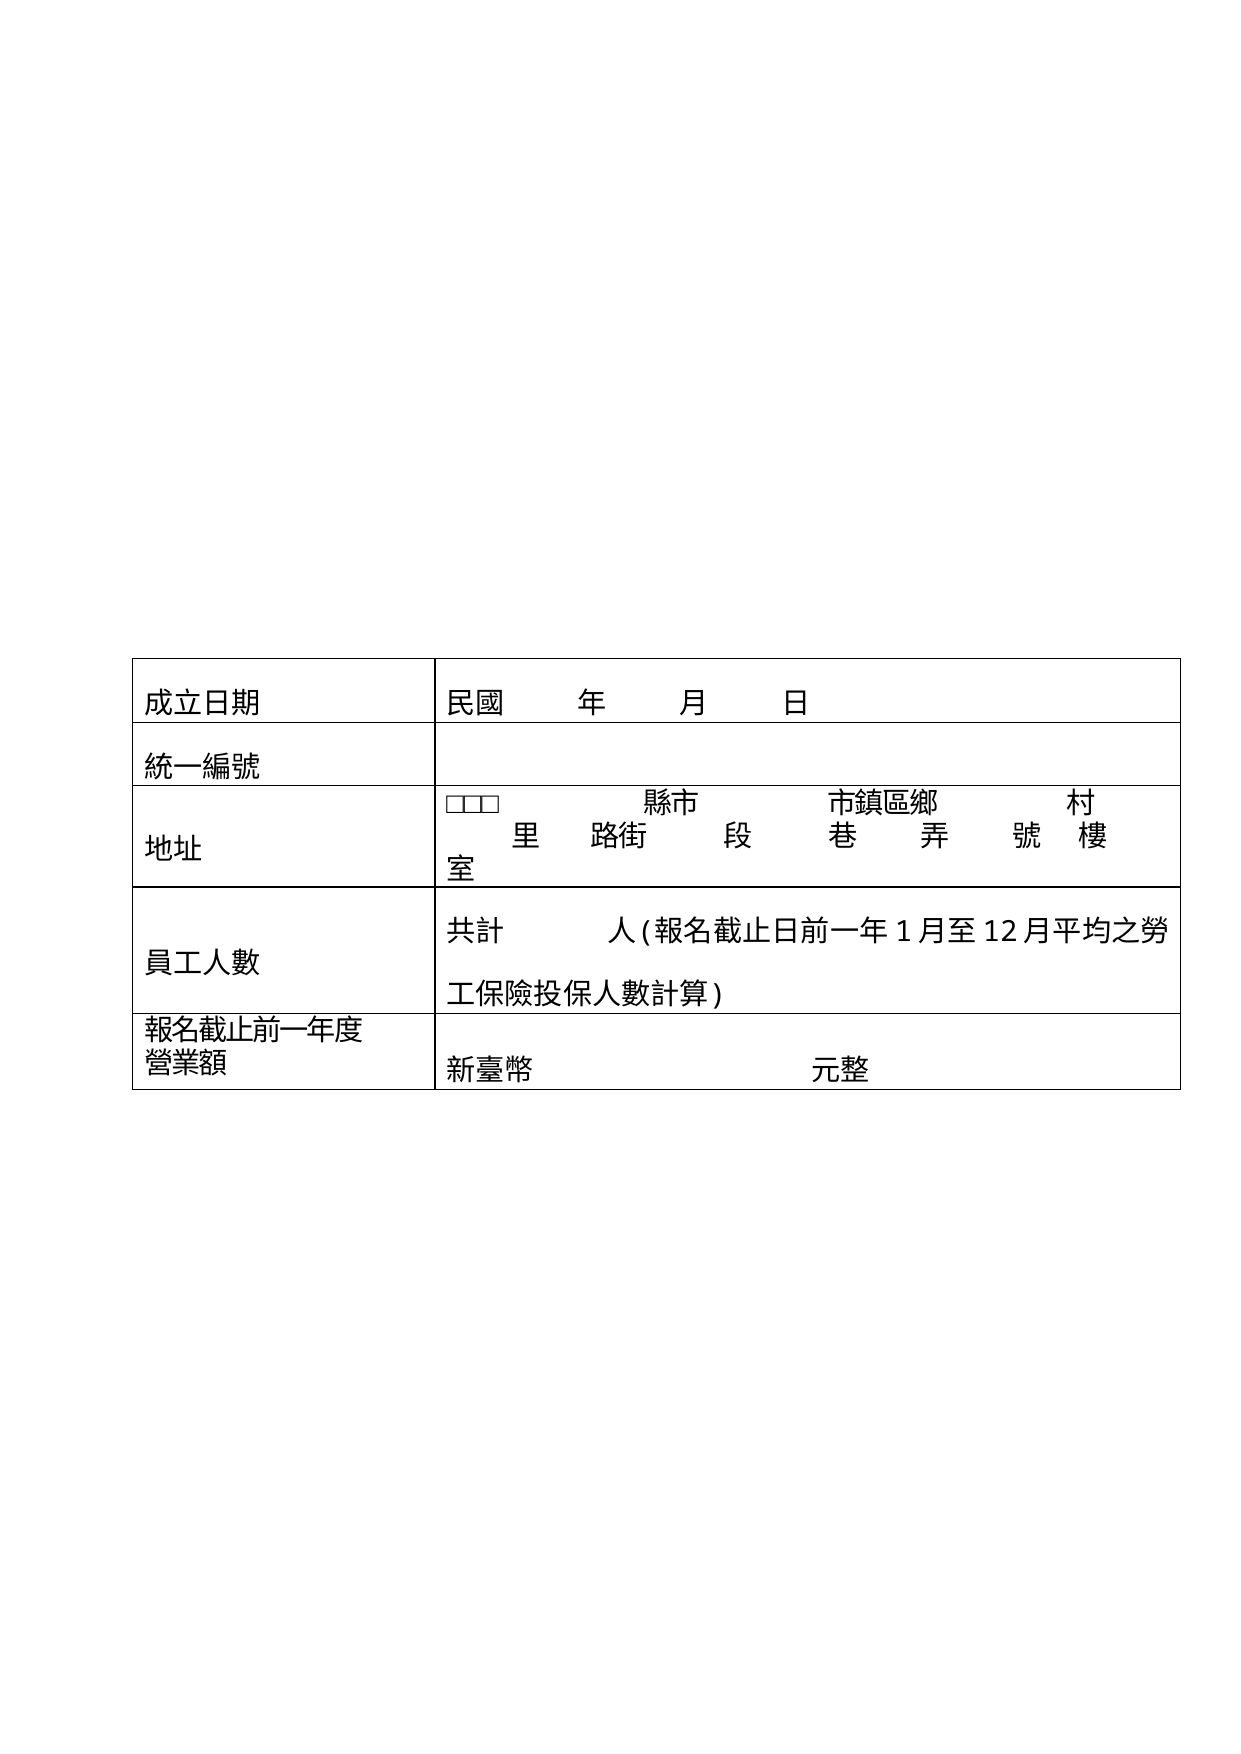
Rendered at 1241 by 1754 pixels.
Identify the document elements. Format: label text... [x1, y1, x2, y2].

table_cell 民國 年 月 日 [436, 659, 1180, 722]
table_cell 新臺幣 元整 [436, 1014, 1180, 1088]
table_cell 共計 人(報名截止日前一年1月至12月平均之勞工保險投保人數計算) [436, 888, 1180, 1012]
table_cell 報名截止前一年度 營業額 [133, 1014, 434, 1088]
table_cell 成立日期 [133, 659, 434, 722]
table_cell 員工人數 [133, 888, 434, 1012]
table_cell 統一編號 [133, 723, 434, 785]
table_cell [436, 723, 1180, 785]
table_cell 地址 [133, 786, 434, 886]
table_cell □□□ 縣市 市鎮區鄉 村 里 路街 段 巷 弄 號 樓 室 [436, 786, 1180, 886]
